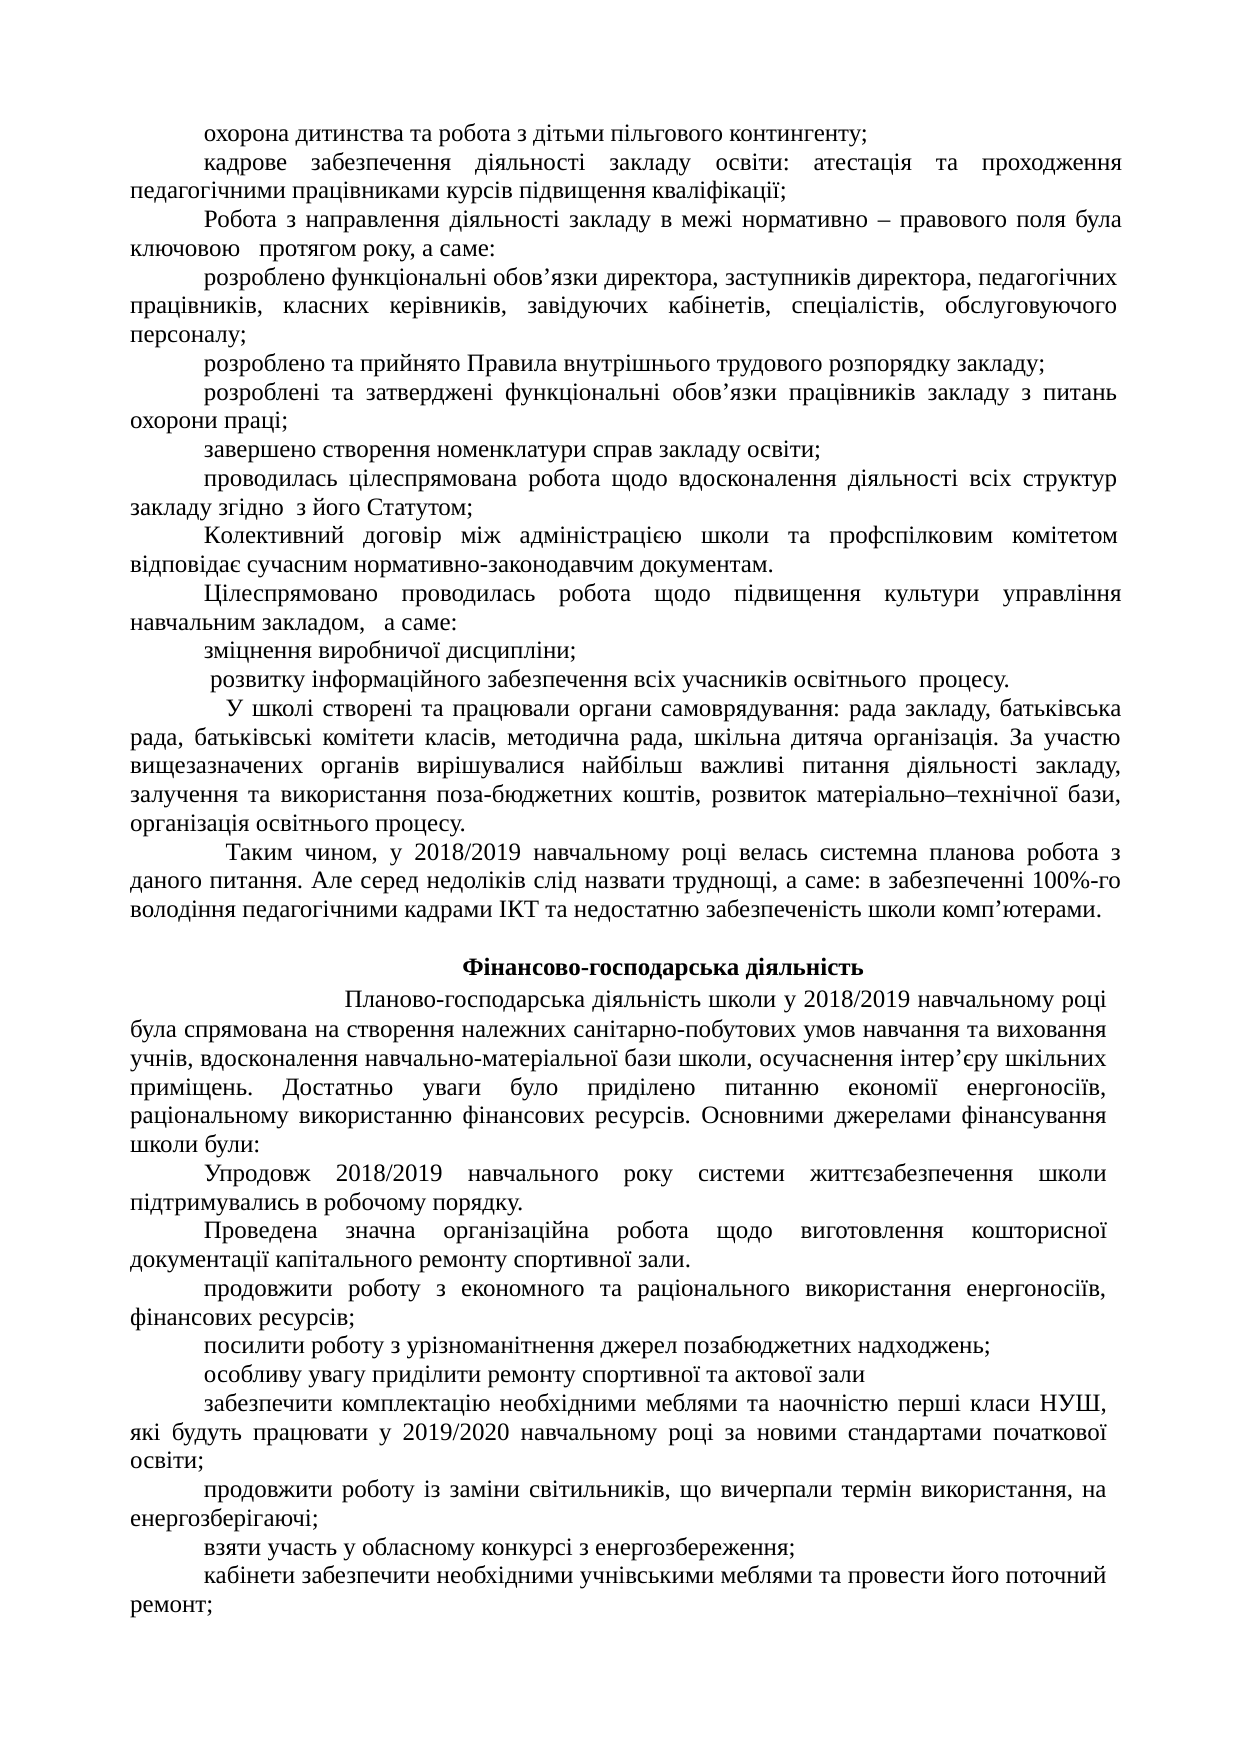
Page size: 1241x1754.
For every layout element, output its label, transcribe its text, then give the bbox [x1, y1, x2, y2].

text завершено створення номенклатури справ закладу освіти; [130, 434, 1118, 463]
text продовжити роботу з економного та раціонального використання енергоносіїв, фінансових ресурсів; [130, 1273, 1107, 1330]
text Цілеспрямовано проводилась робота щодо підвищення культури управління навчальним закладом, а саме: [130, 578, 1122, 636]
text взяти участь у обласному конкурсі з енергозбереження; [130, 1532, 1107, 1560]
text розвитку інформаційного забезпечення всіх учасників освітнього процесу. [130, 664, 1122, 693]
text розроблені та затверджені функціональні обов’язки працівників закладу з питань охорони праці; [130, 377, 1118, 434]
text продовжити роботу із заміни світильників, що вичерпали термін використання, на енергозберігаючі; [130, 1474, 1107, 1532]
text кабінети забезпечити необхідними учнівськими меблями та провести його поточний ремонт; [130, 1560, 1107, 1618]
text Проведена значна організаційна робота щодо виготовлення кошторисної документації капітального ремонту спортивної зали. [130, 1215, 1107, 1273]
text кадрове забезпечення діяльності закладу освіти: атестація та проходження педагогічними працівниками курсів підвищення кваліфікації; [130, 147, 1122, 204]
text особливу увагу приділити ремонту спортивної та актової зали [130, 1359, 1107, 1388]
text зміцнення виробничої дисципліни; [130, 636, 1122, 664]
text розроблено функціональні обов’язки директора, заступників директора, педагогічних працівників, класних керівників, завідуючих кабінетів, спеціалістів, обслуговуючого персоналу; [130, 262, 1118, 348]
text Планово-господарська діяльність школи у 2018/2019 навчальному році була спрямована на створення належних санітарно-побутових умов навчання та виховання учнів, вдосконалення навчально-матеріальної бази школи, осучаснення інтер’єру шкільних приміщень. Достатньо уваги було приділено питанню економії енергоносіїв, раціональному використанню фінансових ресурсів. Основними джерелами фінансування школи були: [130, 981, 1107, 1158]
text Таким чином, у 2018/2019 навчальному році велась системна планова робота з даного питання. Але серед недоліків слід назвати труднощі, а саме: в забезпеченні 100%-го володіння педагогічними кадрами ІКТ та недостатню забезпеченість школи комп’ютерами. [130, 837, 1122, 923]
text охорона дитинства та робота з дітьми пільгового контингенту; [130, 118, 1122, 147]
text проводилась цілеспрямована робота щодо вдосконалення діяльності всіх структур закладу згідно з його Статутом; [130, 463, 1118, 521]
text забезпечити комплектацію необхідними меблями та наочністю перші класи НУШ, які будуть працювати у 2019/2020 навчальному році за новими стандартами початкової освіти; [130, 1388, 1107, 1474]
text посилити роботу з урізноманітнення джерел позабюджетних надходжень; [130, 1330, 1107, 1359]
text Робота з направлення діяльності закладу в межі нормативно – правового поля була ключовою протягом року, а саме: [130, 204, 1122, 262]
text розроблено та прийнято Правила внутрішнього трудового розпорядку закладу; [130, 348, 1118, 377]
text Фінансово-господарська діяльність [130, 952, 1122, 981]
text Колективний договір між адміністрацією школи та профспілковим комітетом відповідає сучасним нормативно-законодавчим документам. [130, 521, 1118, 578]
text У школі створені та працювали органи самоврядування: рада закладу, батьківська рада, батьківські комітети класів, методична рада, шкільна дитяча організація. За участю вищезазначених органів вирішувалися найбільш важливі питання діяльності закладу, залучення та використання поза-бюджетних коштів, розвиток матеріально–технічної бази, організація освітнього процесу. [130, 693, 1122, 837]
text Упродовж 2018/2019 навчального року системи життєзабезпечення школи підтримувались в робочому порядку. [130, 1158, 1107, 1215]
